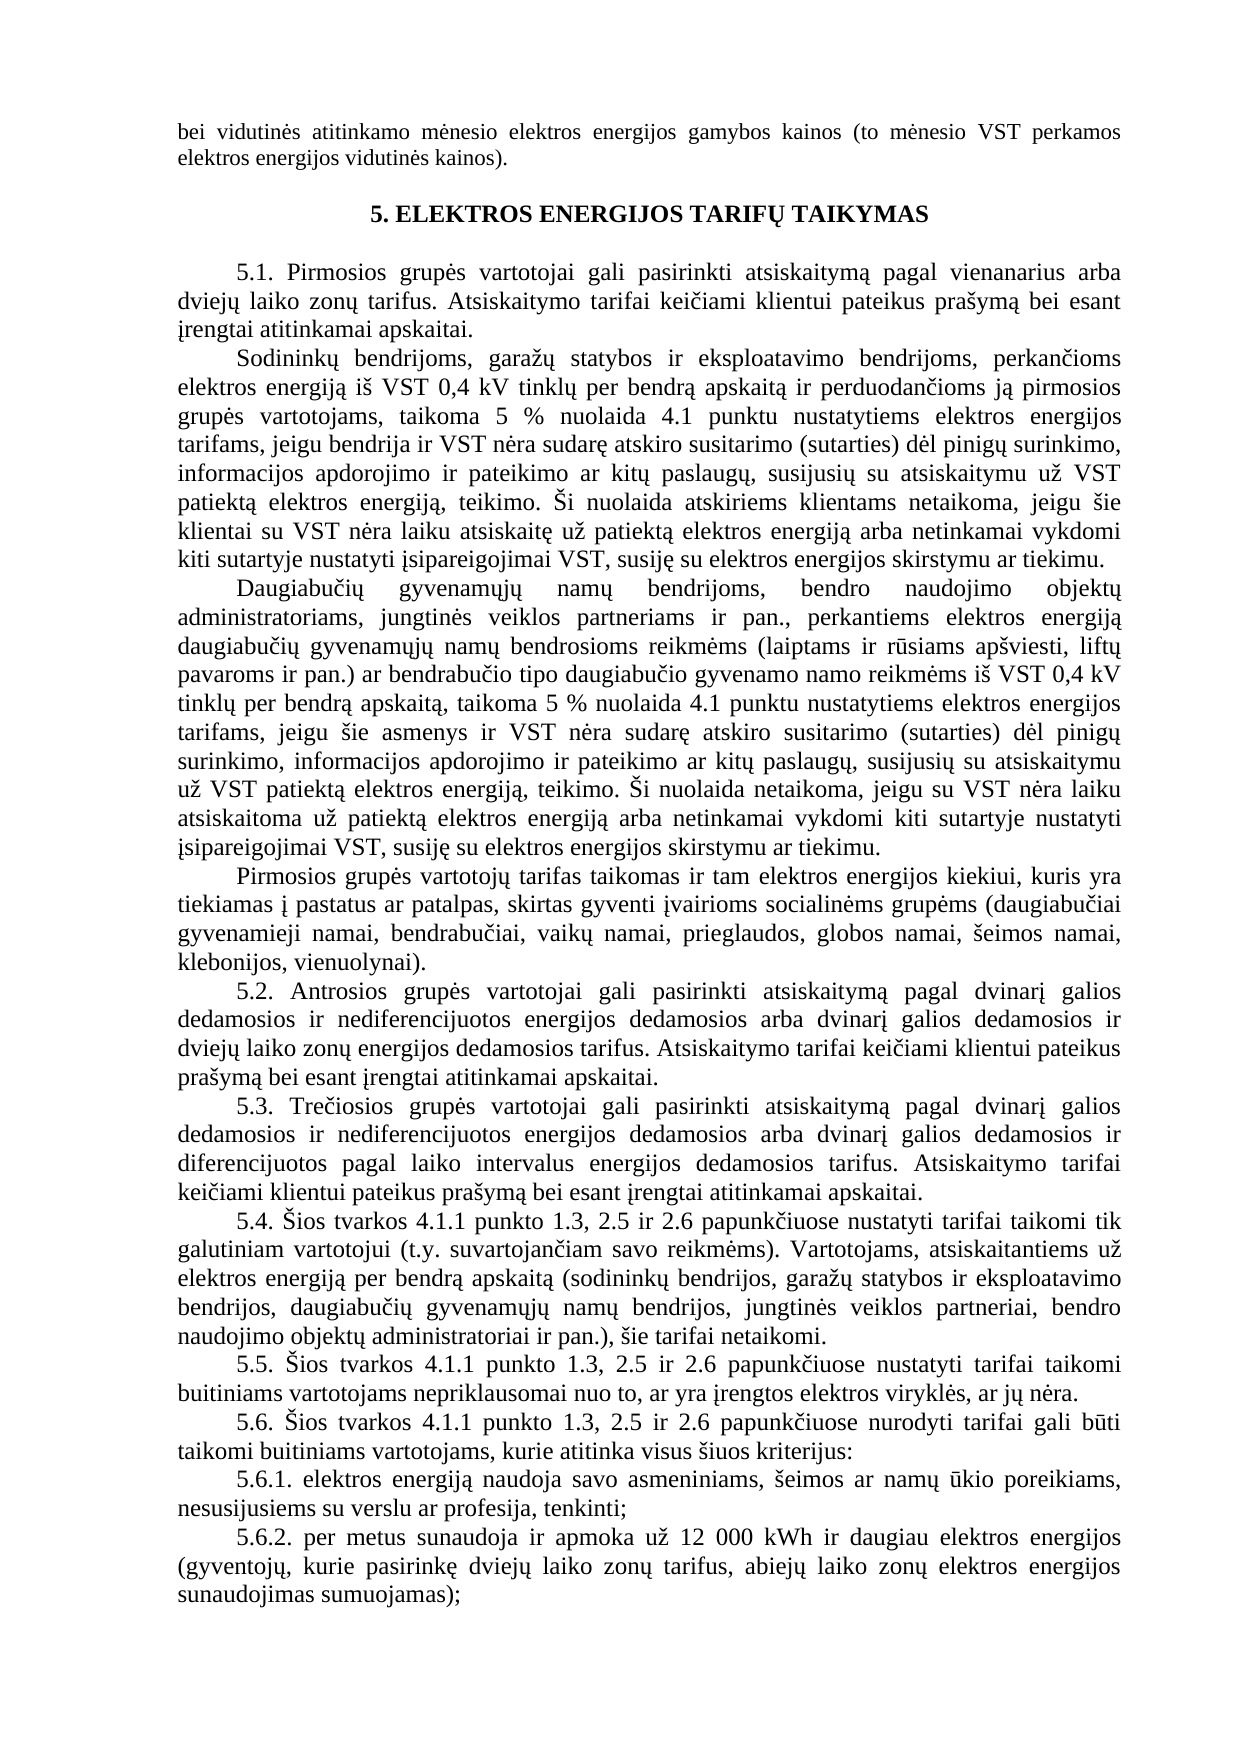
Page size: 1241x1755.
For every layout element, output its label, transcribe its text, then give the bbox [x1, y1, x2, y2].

text Daugiabučių gyvenamųjų namų bendrijoms, bendro naudojimo objektų administratoriams, jungtinės veiklos partneriams ir pan., perkantiems elektros energiją daugiabučių gyvenamųjų namų bendrosioms reikmėms (laiptams ir rūsiams apšviesti, liftų pavaroms ir pan.) ar bendrabučio tipo daugiabučio gyvenamo namo reikmėms iš VST 0,4 kV tinklų per bendrą apskaitą, taikoma 5 % nuolaida 4.1 punktu nustatytiems elektros energijos tarifams, jeigu šie asmenys ir VST nėra sudarę atskiro susitarimo (sutarties) dėl pinigų surinkimo, informacijos apdorojimo ir pateikimo ar kitų paslaugų, susijusių su atsiskaitymu už VST patiektą elektros energiją, teikimo. Ši nuolaida netaikoma, jeigu su VST nėra laiku atsiskaitoma už patiektą elektros energiją arba netinkamai vykdomi kiti sutartyje nustatyti įsipareigojimai VST, susiję su elektros energijos skirstymu ar tiekimu. [177, 573, 1122, 861]
text Pirmosios grupės vartotojų tarifas taikomas ir tam elektros energijos kiekiui, kuris yra tiekiamas į pastatus ar patalpas, skirtas gyventi įvairioms socialinėms grupėms (daugiabučiai gyvenamieji namai, bendrabučiai, vaikų namai, prieglaudos, globos namai, šeimos namai, klebonijos, vienuolynai). [177, 861, 1122, 976]
text 5.6.2. per metus sunaudoja ir apmoka už 12 000 kWh ir daugiau elektros energijos (gyventojų, kurie pasirinkę dviejų laiko zonų tarifus, abiejų laiko zonų elektros energijos sunaudojimas sumuojamas); [177, 1522, 1122, 1608]
text bei vidutinės atitinkamo mėnesio elektros energijos gamybos kainos (to mėnesio VST perkamos elektros energijos vidutinės kainos). [177, 118, 1122, 171]
text 5.3. Trečiosios grupės vartotojai gali pasirinkti atsiskaitymą pagal dvinarį galios dedamosios ir nediferencijuotos energijos dedamosios arba dvinarį galios dedamosios ir diferencijuotos pagal laiko intervalus energijos dedamosios tarifus. Atsiskaitymo tarifai keičiami klientui pateikus prašymą bei esant įrengtai atitinkamai apskaitai. [177, 1091, 1122, 1206]
text 5.2. Antrosios grupės vartotojai gali pasirinkti atsiskaitymą pagal dvinarį galios dedamosios ir nediferencijuotos energijos dedamosios arba dvinarį galios dedamosios ir dviejų laiko zonų energijos dedamosios tarifus. Atsiskaitymo tarifai keičiami klientui pateikus prašymą bei esant įrengtai atitinkamai apskaitai. [177, 976, 1122, 1091]
text 5.6. Šios tvarkos 4.1.1 punkto 1.3, 2.5 ir 2.6 papunkčiuose nurodyti tarifai gali būti taikomi buitiniams vartotojams, kurie atitinka visus šiuos kriterijus: [177, 1407, 1122, 1464]
text Sodininkų bendrijoms, garažų statybos ir eksploatavimo bendrijoms, perkančioms elektros energiją iš VST 0,4 kV tinklų per bendrą apskaitą ir perduodančioms ją pirmosios grupės vartotojams, taikoma 5 % nuolaida 4.1 punktu nustatytiems elektros energijos tarifams, jeigu bendrija ir VST nėra sudarę atskiro susitarimo (sutarties) dėl pinigų surinkimo, informacijos apdorojimo ir pateikimo ar kitų paslaugų, susijusių su atsiskaitymu už VST patiektą elektros energiją, teikimo. Ši nuolaida atskiriems klientams netaikoma, jeigu šie klientai su VST nėra laiku atsiskaitę už patiektą elektros energiją arba netinkamai vykdomi kiti sutartyje nustatyti įsipareigojimai VST, susiję su elektros energijos skirstymu ar tiekimu. [177, 343, 1122, 573]
text 5.5. Šios tvarkos 4.1.1 punkto 1.3, 2.5 ir 2.6 papunkčiuose nustatyti tarifai taikomi buitiniams vartotojams nepriklausomai nuo to, ar yra įrengtos elektros viryklės, ar jų nėra. [177, 1349, 1122, 1407]
text 5. ELEKTROS ENERGIJOS TARIFŲ TAIKYMAS [177, 199, 1122, 228]
text 5.4. Šios tvarkos 4.1.1 punkto 1.3, 2.5 ir 2.6 papunkčiuose nustatyti tarifai taikomi tik galutiniam vartotojui (t.y. suvartojančiam savo reikmėms). Vartotojams, atsiskaitantiems už elektros energiją per bendrą apskaitą (sodininkų bendrijos, garažų statybos ir eksploatavimo bendrijos, daugiabučių gyvenamųjų namų bendrijos, jungtinės veiklos partneriai, bendro naudojimo objektų administratoriai ir pan.), šie tarifai netaikomi. [177, 1206, 1122, 1349]
text 5.1. Pirmosios grupės vartotojai gali pasirinkti atsiskaitymą pagal vienanarius arba dviejų laiko zonų tarifus. Atsiskaitymo tarifai keičiami klientui pateikus prašymą bei esant įrengtai atitinkamai apskaitai. [177, 257, 1122, 343]
text 5.6.1. elektros energiją naudoja savo asmeniniams, šeimos ar namų ūkio poreikiams, nesusijusiems su verslu ar profesija, tenkinti; [177, 1464, 1122, 1522]
